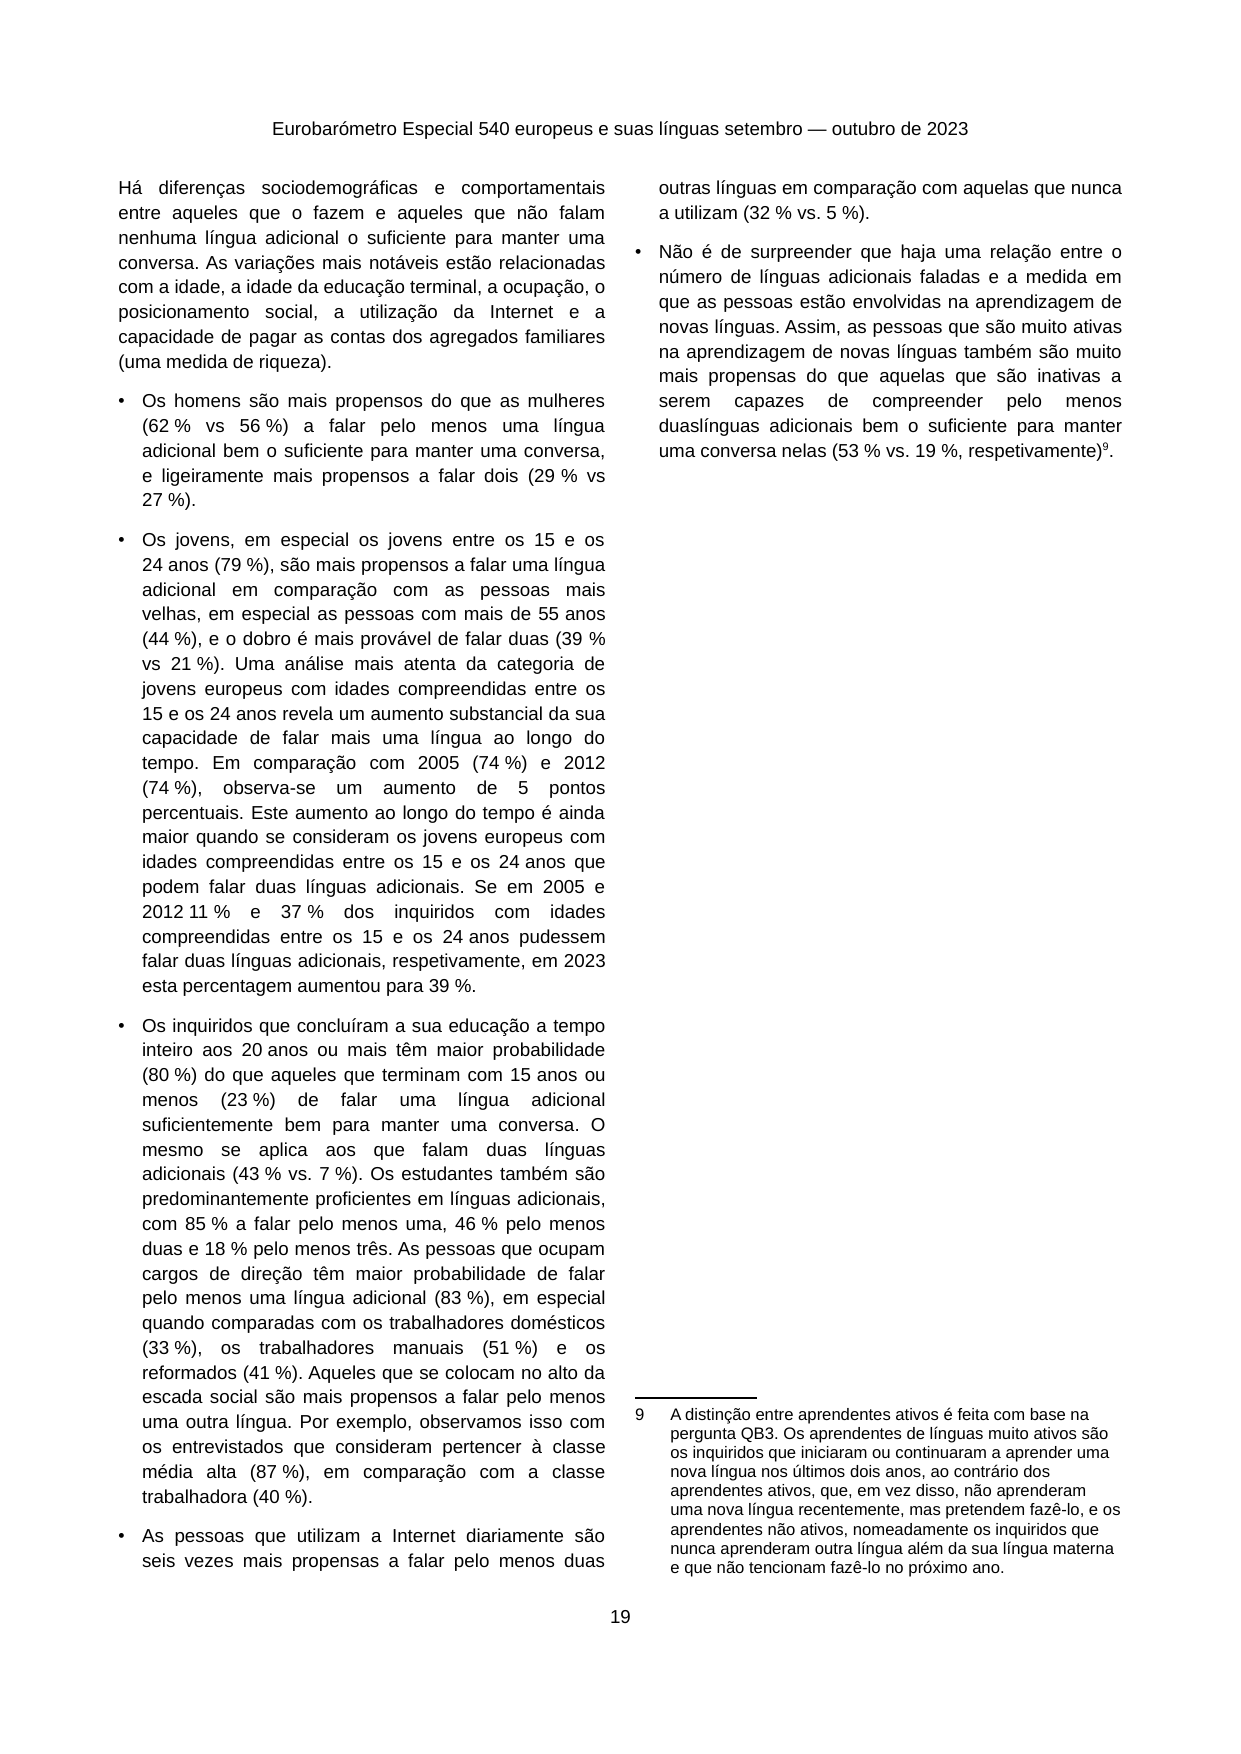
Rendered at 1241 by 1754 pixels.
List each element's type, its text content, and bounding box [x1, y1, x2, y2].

list Os homens são mais propensos do que as mulheres (62 % vs 56 %) a falar pelo menos uma língua adicional bem o suficiente para manter uma conversa, e ligeiramente mais propensos a falar dois (29 % vs 27 %). [118, 390, 605, 511]
list A distinção entre aprendentes ativos é feita com base na pergunta QB3. Os aprendentes de línguas muito ativos são os inquiridos que iniciaram ou continuaram a aprender uma nova língua nos últimos dois anos, ao contrário dos aprendentes ativos, que, em vez disso, não aprenderam uma nova língua recentemente, mas pretendem fazê-lo, e os aprendentes não ativos, nomeadamente os inquiridos que nunca aprenderam outra língua além da sua língua materna e que não tencionam fazê-lo no próximo ano. [635, 1404, 1122, 1577]
list Não é de surpreender que haja uma relação entre o número de línguas adicionais faladas e a medida em que as pessoas estão envolvidas na aprendizagem de novas línguas. Assim, as pessoas que são muito ativas na aprendizagem de novas línguas também são muito mais propensas do que aquelas que são inativas a serem capazes de compreender pelo menos duaslínguas adicionais bem o suficiente para manter uma conversa nelas (53 % vs. 19 %, respetivamente). [635, 241, 1122, 461]
list Os inquiridos que concluíram a sua educação a tempo inteiro aos 20 anos ou mais têm maior probabilidade (80 %) do que aqueles que terminam com 15 anos ou menos (23 %) de falar uma língua adicional suficientemente bem para manter uma conversa. O mesmo se aplica aos que falam duas línguas adicionais (43 % vs. 7 %). Os estudantes também são predominantemente proficientes em línguas adicionais, com 85 % a falar pelo menos uma, 46 % pelo menos duas e 18 % pelo menos três. As pessoas que ocupam cargos de direção têm maior probabilidade de falar pelo menos uma língua adicional (83 %), em especial quando comparadas com os trabalhadores domésticos (33 %), os trabalhadores manuais (51 %) e os reformados (41 %). Aqueles que se colocam no alto da escada social são mais propensos a falar pelo menos uma outra língua. Por exemplo, observamos isso com os entrevistados que consideram pertencer à classe média alta (87 %), em comparação com a classe trabalhadora (40 %). [118, 1014, 605, 1507]
list Os jovens, em especial os jovens entre os 15 e os 24 anos (79 %), são mais propensos a falar uma língua adicional em comparação com as pessoas mais velhas, em especial as pessoas com mais de 55 anos (44 %), e o dobro é mais provável de falar duas (39 % vs 21 %). Uma análise mais atenta da categoria de jovens europeus com idades compreendidas entre os 15 e os 24 anos revela um aumento substancial da sua capacidade de falar mais uma língua ao longo do tempo. Em comparação com 2005 (74 %) e 2012 (74 %), observa-se um aumento de 5 pontos percentuais. Este aumento ao longo do tempo é ainda maior quando se consideram os jovens europeus com idades compreendidas entre os 15 e os 24 anos que podem falar duas línguas adicionais. Se em 2005 e 2012 11 % e 37 % dos inquiridos com idades compreendidas entre os 15 e os 24 anos pudessem falar duas línguas adicionais, respetivamente, em 2023 esta percentagem aumentou para 39 %. [118, 529, 605, 997]
text Há diferenças sociodemográficas e comportamentais entre aqueles que o fazem e aqueles que não falam nenhuma língua adicional o suficiente para manter uma conversa. As variações mais notáveis estão relacionadas com a idade, a idade da educação terminal, a ocupação, o posicionamento social, a utilização da Internet e a capacidade de pagar as contas dos agregados familiares (uma medida de riqueza). [118, 177, 605, 372]
list As pessoas que utilizam a Internet diariamente são seis vezes mais propensas a falar pelo menos duas [118, 1525, 605, 1571]
list outras línguas em comparação com aquelas que nunca a utilizam (32 % vs. 5 %). [635, 177, 1122, 223]
